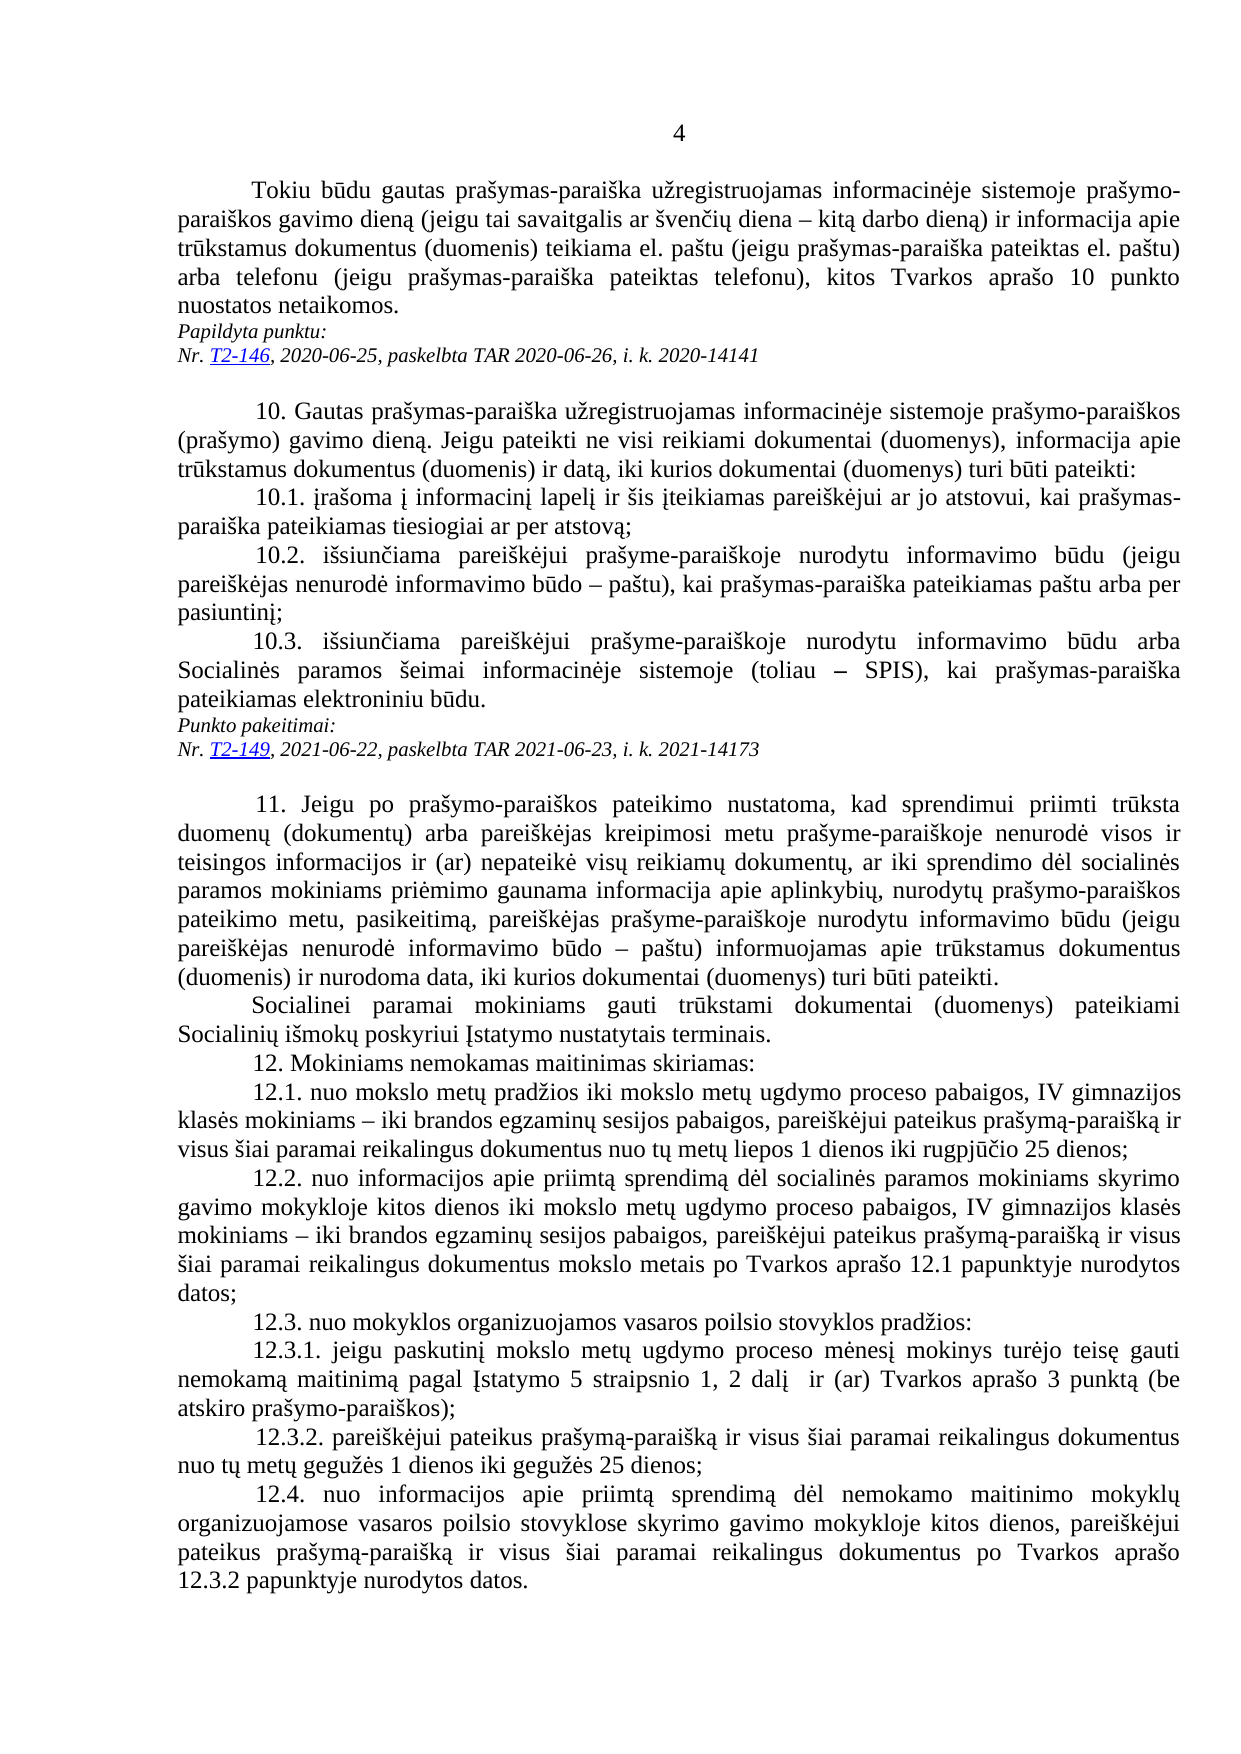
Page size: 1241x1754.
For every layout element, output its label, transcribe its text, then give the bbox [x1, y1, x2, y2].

text 10.3. išsiunčiama pareiškėjui prašyme-paraiškoje nurodytu informavimo būdu arba Socialinės paramos šeimai informacinėje sistemoje (toliau – SPIS), kai prašymas-paraiška pateikiamas elektroniniu būdu. [177, 626, 1181, 712]
text 11. Jeigu po prašymo-paraiškos pateikimo nustatoma, kad sprendimui priimti trūksta duomenų (dokumentų) arba pareiškėjas kreipimosi metu prašyme-paraiškoje nenurodė visos ir teisingos informacijos ir (ar) nepateikė visų reikiamų dokumentų, ar iki sprendimo dėl socialinės paramos mokiniams priėmimo gaunama informacija apie aplinkybių, nurodytų prašymo-paraiškos pateikimo metu, pasikeitimą, pareiškėjas prašyme-paraiškoje nurodytu informavimo būdu (jeigu pareiškėjas nenurodė informavimo būdo – paštu) informuojamas apie trūkstamus dokumentus (duomenis) ir nurodoma data, iki kurios dokumentai (duomenys) turi būti pateikti. [177, 789, 1181, 991]
text 12.4. nuo informacijos apie priimtą sprendimą dėl nemokamo maitinimo mokyklų organizuojamose vasaros poilsio stovyklose skyrimo gavimo mokykloje kitos dienos, pareiškėjui pateikus prašymą-paraišką ir visus šiai paramai reikalingus dokumentus po Tvarkos aprašo 12.3.2 papunktyje nurodytos datos. [177, 1479, 1181, 1594]
text Papildyta punktu: [177, 319, 1181, 343]
text 10.2. išsiunčiama pareiškėjui prašyme-paraiškoje nurodytu informavimo būdu (jeigu pareiškėjas nenurodė informavimo būdo – paštu), kai prašymas-paraiška pateikiamas paštu arba per pasiuntinį; [177, 540, 1181, 626]
text Tokiu būdu gautas prašymas-paraiška užregistruojamas informacinėje sistemoje prašymo-paraiškos gavimo dieną (jeigu tai savaitgalis ar švenčių diena – kitą darbo dieną) ir informacija apie trūkstamus dokumentus (duomenis) teikiama el. paštu (jeigu prašymas-paraiška pateiktas el. paštu) arba telefonu (jeigu prašymas-paraiška pateiktas telefonu), kitos Tvarkos aprašo 10 punkto nuostatos netaikomos. [177, 176, 1181, 319]
text 12.1. nuo mokslo metų pradžios iki mokslo metų ugdymo proceso pabaigos, IV gimnazijos klasės mokiniams – iki brandos egzaminų sesijos pabaigos, pareiškėjui pateikus prašymą-paraišką ir visus šiai paramai reikalingus dokumentus nuo tų metų liepos 1 dienos iki rugpjūčio 25 dienos; [177, 1077, 1181, 1163]
text 12.3.2. pareiškėjui pateikus prašymą-paraišką ir visus šiai paramai reikalingus dokumentus nuo tų metų gegužės 1 dienos iki gegužės 25 dienos; [177, 1422, 1181, 1479]
text 12.2. nuo informacijos apie priimtą sprendimą dėl socialinės paramos mokiniams skyrimo gavimo mokykloje kitos dienos iki mokslo metų ugdymo proceso pabaigos, IV gimnazijos klasės mokiniams – iki brandos egzaminų sesijos pabaigos, pareiškėjui pateikus prašymą-paraišką ir visus šiai paramai reikalingus dokumentus mokslo metais po Tvarkos aprašo 12.1 papunktyje nurodytos datos; [177, 1163, 1181, 1307]
text Nr. T2-146, 2020-06-25, paskelbta TAR 2020-06-26, i. k. 2020-14141 [177, 343, 1181, 367]
text 10.1. įrašoma į informacinį lapelį ir šis įteikiamas pareiškėjui ar jo atstovui, kai prašymas-paraiška pateikiamas tiesiogiai ar per atstovą; [177, 482, 1181, 540]
text 10. Gautas prašymas-paraiška užregistruojamas informacinėje sistemoje prašymo-paraiškos (prašymo) gavimo dieną. Jeigu pateikti ne visi reikiami dokumentai (duomenys), informacija apie trūkstamus dokumentus (duomenis) ir datą, iki kurios dokumentai (duomenys) turi būti pateikti: [177, 396, 1181, 482]
text Socialinei paramai mokiniams gauti trūkstami dokumentai (duomenys) pateikiami Socialinių išmokų poskyriui Įstatymo nustatytais terminais. [177, 991, 1181, 1048]
text Punkto pakeitimai: [177, 712, 1181, 737]
text 12. Mokiniams nemokamas maitinimas skiriamas: [177, 1048, 1181, 1077]
text 12.3. nuo mokyklos organizuojamos vasaros poilsio stovyklos pradžios: [177, 1307, 1181, 1336]
text 12.3.1. jeigu paskutinį mokslo metų ugdymo proceso mėnesį mokinys turėjo teisę gauti nemokamą maitinimą pagal Įstatymo 5 straipsnio 1, 2 dalį ir (ar) Tvarkos aprašo 3 punktą (be atskiro prašymo-paraiškos); [177, 1336, 1181, 1422]
text Nr. T2-149, 2021-06-22, paskelbta TAR 2021-06-23, i. k. 2021-14173 [177, 737, 1181, 761]
